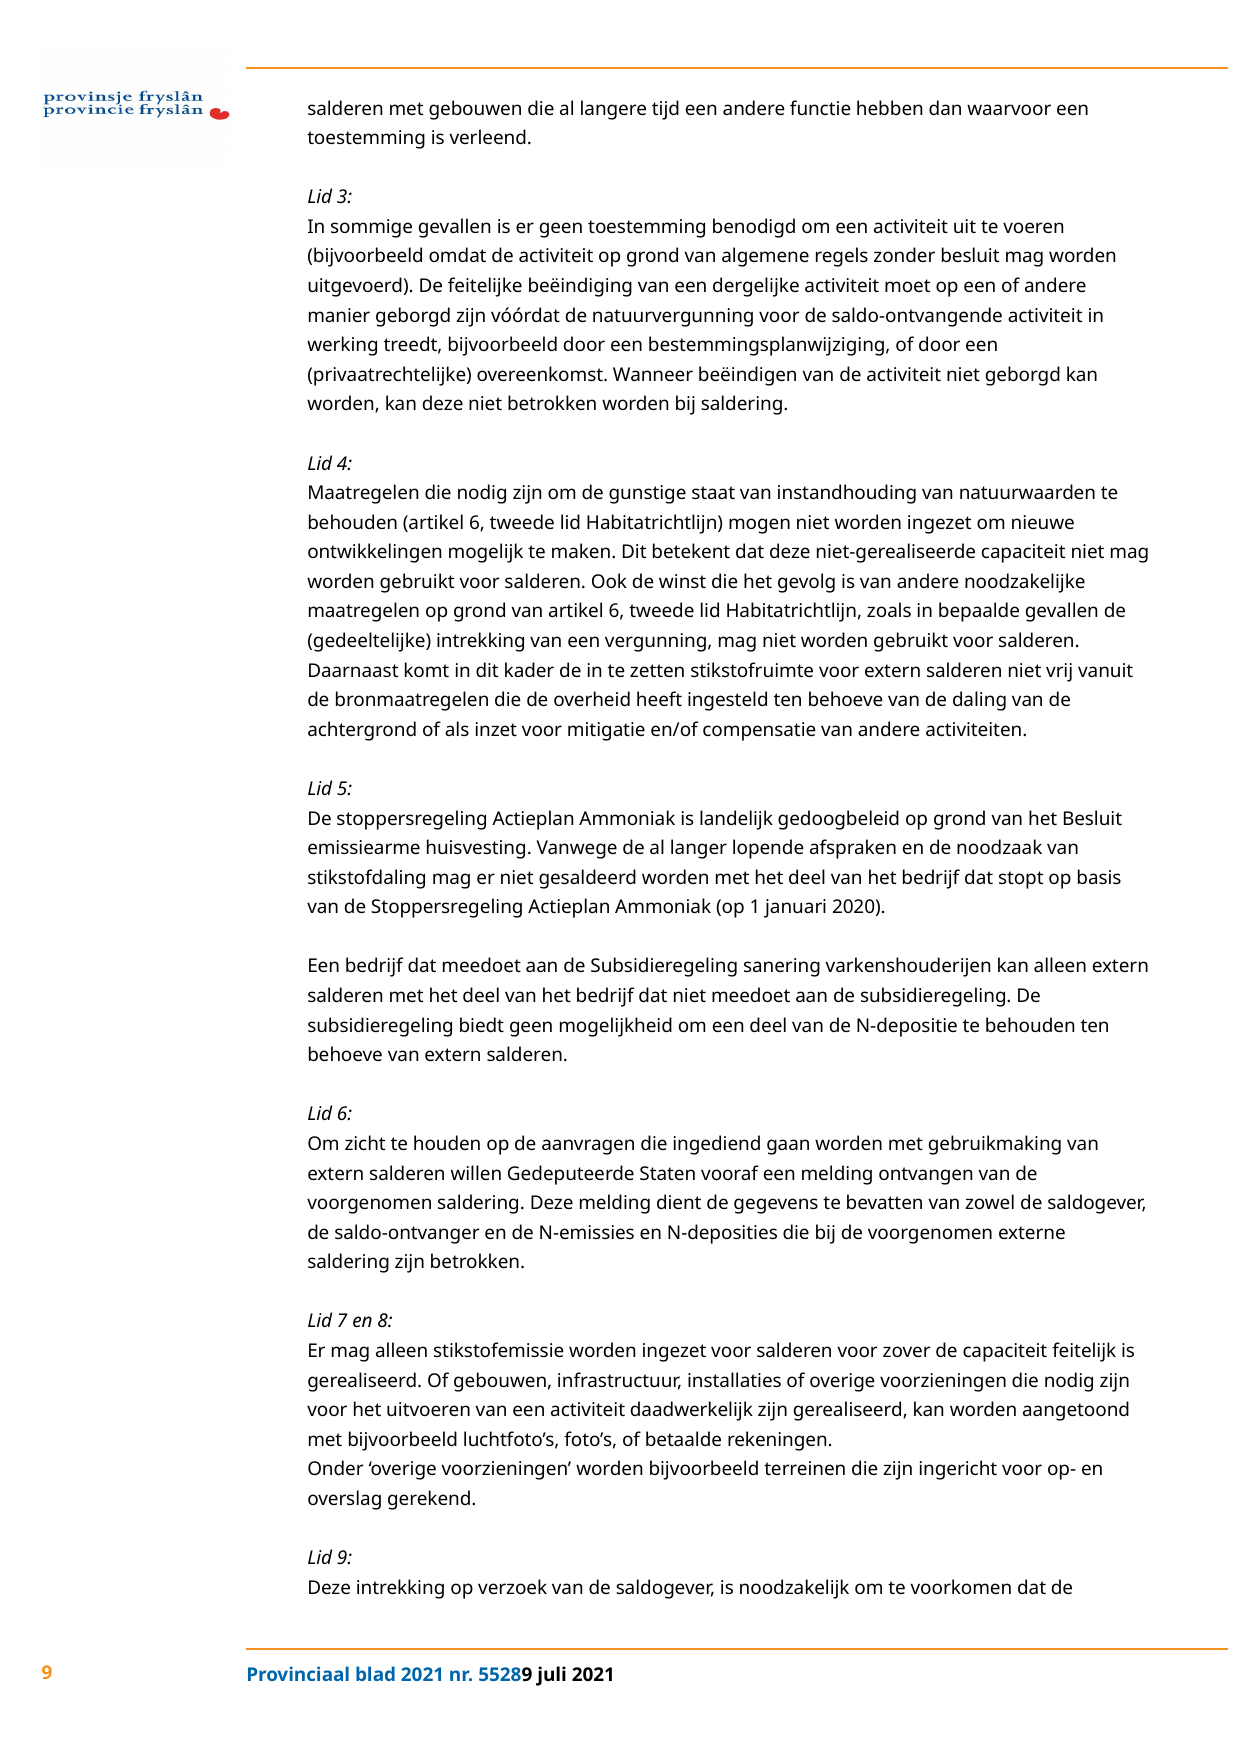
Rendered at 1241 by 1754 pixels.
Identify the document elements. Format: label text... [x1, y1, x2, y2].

list Er mag alleen stikstofemissie worden ingezet voor salderen voor zover de capaciteit feitelijk is gerealiseerd. Of gebouwen, infrastructuur, installaties of overige voorzieningen die nodig zijn voor het uitvoeren van een activiteit daadwerkelijk zijn gerealiseerd, kan worden aangetoond met bijvoorbeeld luchtfoto’s, foto’s, of betaalde rekeningen. [248, 1337, 1152, 1452]
list Lid 6: [248, 1101, 1152, 1126]
list Lid 9: [248, 1544, 1152, 1570]
list Deze intrekking op verzoek van de saldogever, is noodzakelijk om te voorkomen dat de [248, 1574, 1152, 1600]
list In sommige gevallen is er geen toestemming benodigd om een activiteit uit te voeren (bijvoorbeeld omdat de activiteit op grond van algemene regels zonder besluit mag worden uitgevoerd). De feitelijke beëindiging van een dergelijke activiteit moet op een of andere manier geborgd zijn vóórdat de natuurvergunning voor de saldo-ontvangende activiteit in werking treedt, bijvoorbeeld door een bestemmingsplanwijziging, of door een (privaatrechtelijke) overeenkomst. Wanneer beëindigen van de activiteit niet geborgd kan worden, kan deze niet betrokken worden bij saldering. [248, 213, 1152, 416]
picture [41, 47, 231, 172]
list De stoppersregeling Actieplan Ammoniak is landelijk gedoogbeleid op grond van het Besluit emissiearme huisvesting. Vanwege de al langer lopende afspraken en de noodzaak van stikstofdaling mag er niet gesaldeerd worden met het deel van het bedrijf dat stopt op basis van de Stoppersregeling Actieplan Ammoniak (op 1 januari 2020). [248, 805, 1152, 919]
list Lid 3: [248, 183, 1152, 209]
list Om zicht te houden op de aanvragen die ingediend gaan worden met gebruikmaking van extern salderen willen Gedeputeerde Staten vooraf een melding ontvangen van de voorgenomen saldering. Deze melding dient de gegevens te bevatten van zowel de saldogever, de saldo-ontvanger en de N-emissies en N-deposities die bij de voorgenomen externe saldering zijn betrokken. [248, 1130, 1152, 1274]
list Een bedrijf dat meedoet aan de Subsidieregeling sanering varkenshouderijen kan alleen extern salderen met het deel van het bedrijf dat niet meedoet aan de subsidieregeling. De subsidieregeling biedt geen mogelijkheid om een deel van de N-depositie te behouden ten behoeve van extern salderen. [248, 953, 1152, 1067]
list Lid 7 en 8: [248, 1308, 1152, 1333]
list Onder ‘overige voorzieningen’ worden bijvoorbeeld terreinen die zijn ingericht voor op- en overslag gerekend. [248, 1456, 1152, 1511]
list salderen met gebouwen die al langere tijd een andere functie hebben dan waarvoor een toestemming is verleend. [248, 95, 1152, 150]
list Maatregelen die nodig zijn om de gunstige staat van instandhouding van natuurwaarden te behouden (artikel 6, tweede lid Habitatrichtlijn) mogen niet worden ingezet om nieuwe ontwikkelingen mogelijk te maken. Dit betekent dat deze niet-gerealiseerde capaciteit niet mag worden gebruikt voor salderen. Ook de winst die het gevolg is van andere noodzakelijke maatregelen op grond van artikel 6, tweede lid Habitatrichtlijn, zoals in bepaalde gevallen de (gedeeltelijke) intrekking van een vergunning, mag niet worden gebruikt voor salderen. Daarnaast komt in dit kader de in te zetten stikstofruimte voor extern salderen niet vrij vanuit de bronmaatregelen die de overheid heeft ingesteld ten behoeve van de daling van de achtergrond of als inzet voor mitigatie en/of compensatie van andere activiteiten. [248, 479, 1152, 742]
list Lid 4: [248, 450, 1152, 476]
list Lid 5: [248, 775, 1152, 801]
